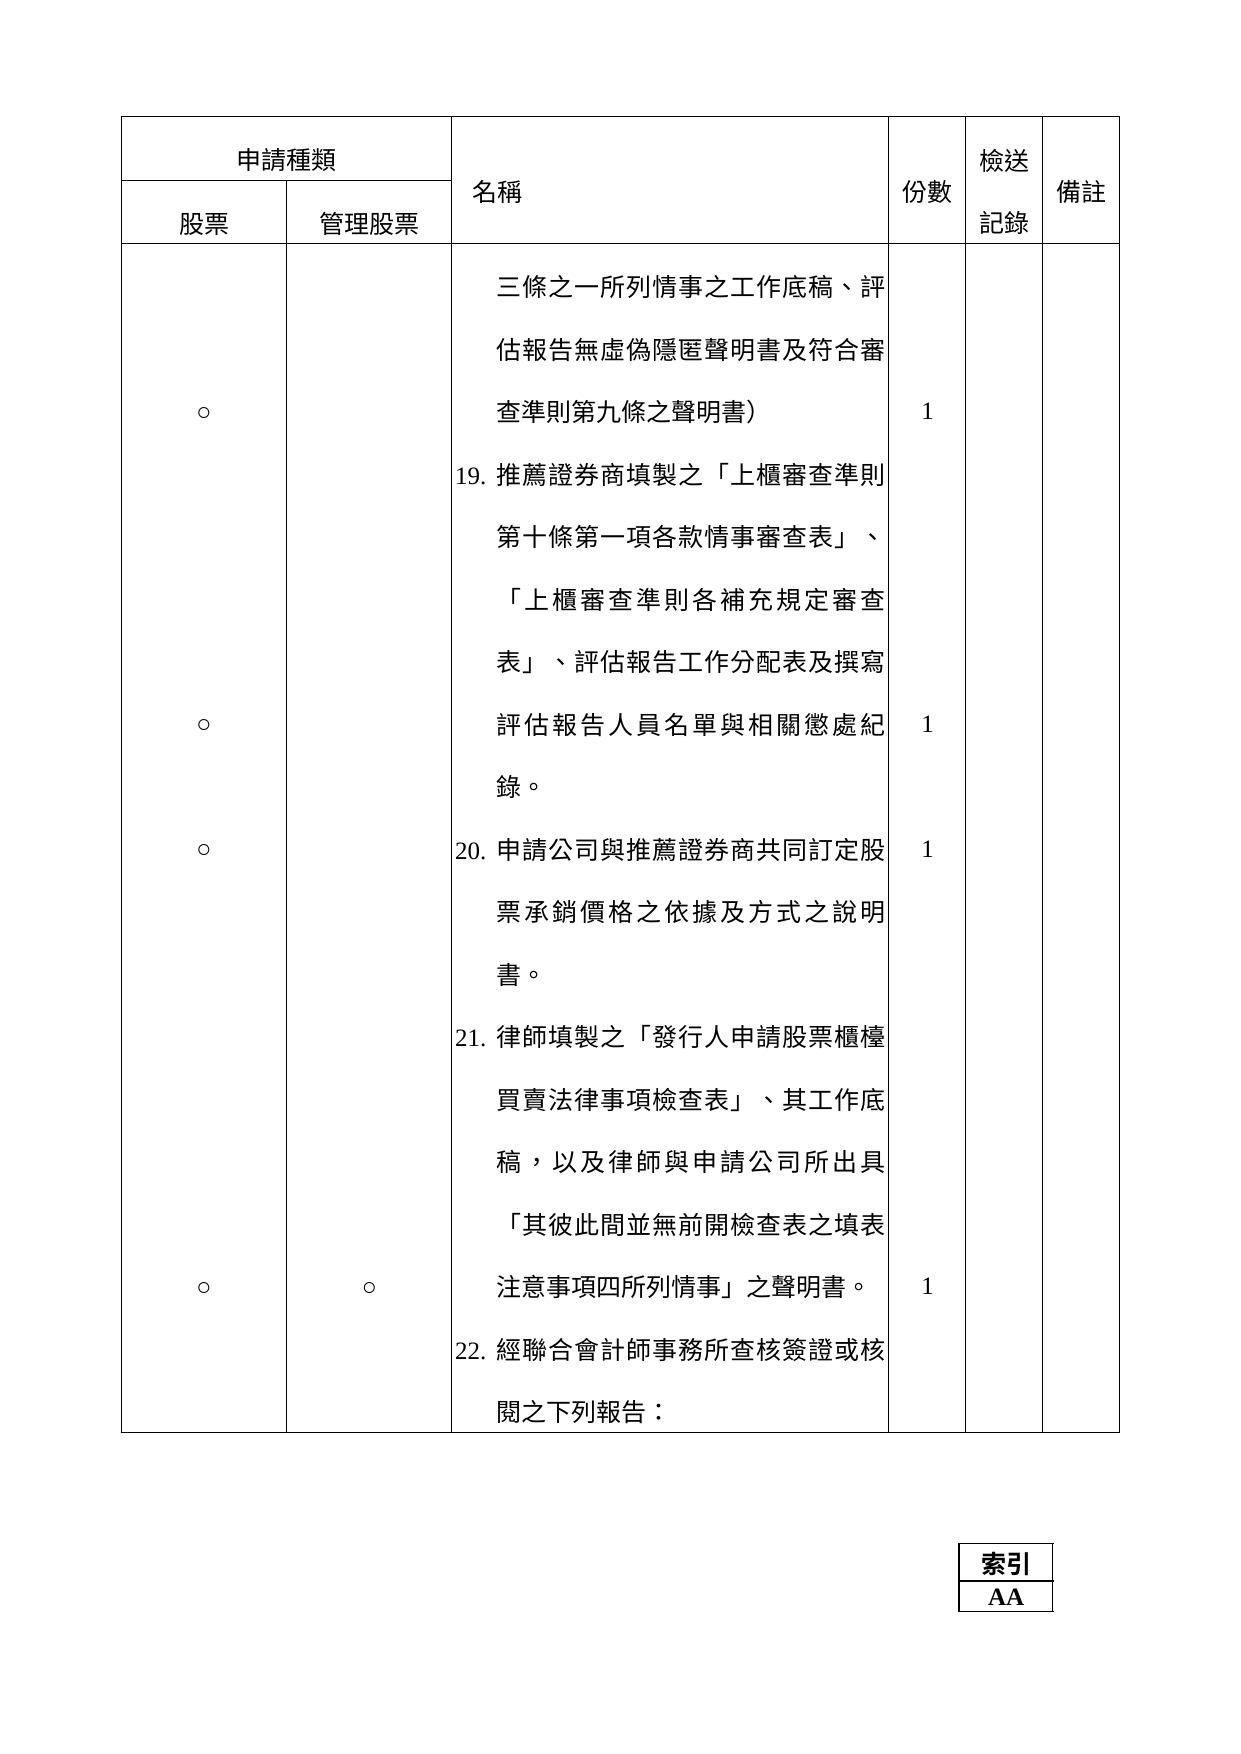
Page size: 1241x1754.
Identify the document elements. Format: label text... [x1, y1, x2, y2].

table_cell [1043, 244, 1119, 1432]
table_cell 櫃檯買賣申請書。 最近一次經濟部變更登記核准函及變更登記表影本。 證券業、期貨業、金融業及保險業應檢送目的事業主管機關同意函影本。 科技事業或文化創意事業申請股票櫃檯買賣，應檢送經中央目的事業主管機關出具其係屬科技事業或文化創意事業且具市場性之評估意見影本。 董事會或股東會(重整人會議)決議股票申請為櫃檯買賣之議事錄影本。 公開說明書稿本（含推薦證券商之評估報告）。（管理股票者3份） 公開說明書稿本電子檔上傳至本中心指定之網際網路資訊申報系統之證明文件。 截至次季止之財務預測資訊。 「股票上櫃調查表」。 股權分散表；若未符合股權分散標準，申請公司於掛牌前達成股權分散標準之承諾書一份。 全面無實體發行有價證券(包括普通股、特別股、公司債、可轉換公司債、附認股權公司債、交換公司債等)之證明文件。 請核對最近期之資產負債表有無下列科目，以確認申請公司除發行普通股外，有無發行其他有價證券： 發行特別股 一般特別股(資產負債表列特別股股本)。 強制贖回特別股(資產負債表列特別股負債-流動、特別股負債-非流動)。 發行公司債、可轉換公司債、附認股權公司債、交換公司債(資產負債表列應付公司債、一年或一營業週期內到期長期負債、債券換股權利證書、資本公積-認股權、資本公積-轉換公司債轉換溢價、資本公積-轉換公司債應付利息補償金等)。 有價證券櫃檯買賣契約。 依規定委託指定機構集中保管股票之證明書影本或承諾書。 申請公司之董事及持股超過股份總額百分之十之股東如與他人訂有股份買賣且附買回條件之協議者，在申請日仍屬有效之協議書等相關資料影本。 申請公司就本股票櫃檯買賣申請書及其附件所載事項無虛偽、隱匿之聲明書及無本中心證券商營業處所買賣有價證券審查準則第九條第三項所列情事之聲明書。 申請日最近一年內申請公司之負責人、董事及持股超過股份總額百分之十之股東業已參加證券法規研習課程之證明文件影本(含董事進修公司治理相關課程三小時之證明文件)。 推薦證券商輔導人員進修公司治理相關課程之證明文件影本。 兩家以上推薦證券商之推薦書（應載明主、協辦推薦證券商）、評估報告工作底稿及其無虛偽隱匿之聲明書暨符合本中心證券商營業處所買賣有價證券審查準則第九條之聲明書。（管理股票為申請公司是否無本中心業務規則第十三條及第十三條之一所列情事之工作底稿、評估報告無虛偽隱匿聲明書及符合審查準則第九條之聲明書） 推薦證券商填製之「上櫃審查準則第十條第一項各款情事審查表」、「上櫃審查準則各補充規定審查表」、評估報告工作分配表及撰寫評估報告人員名單與相關懲處紀錄。 申請公司與推薦證券商共同訂定股票承銷價格之依據及方式之說明書。 律師填製之「發行人申請股票櫃檯買賣法律事項檢查表」、其工作底稿，以及律師與申請公司所出具「其彼此間並無前開檢查表之填表注意事項四所列情事」之聲明書。 經聯合會計師事務所查核簽證或核閱之下列報告： 最近二年度個體及合併財務報告。（當年度1至3月申請管理股票之公司可以最近一年度最近期會計師出具之財務報告代替最近一年度財務報告） 申請日期已逾季度終了後四十五日，加附最近一季之合併財務報告。 公營事業除最近一年度個體及合併財務報表須經會計師查核簽證，其餘屬未公開發行之年度部分，得以審計機關審定之審查報告書替代之，但最近一年度個體及合併財務報表仍應採兩年對照方式編列。 會計師專案審查公司內部控制制度所出具無保留意見之審查報告。 前述相關之會計師工作底稿、永久檔案及「會計師查核簽證作業覆核表」。 臺灣證券交易所（或本中心）通知有價證券終止上市（櫃）之函文暨終止上市（櫃）公告影本。 申請公司無本中心業務規則第十三條及第十三條之一所列情事之聲明書。 申請公司之公司治理評鑑自評報告。 申請公司、推薦證券商、律師及會計師所出具之誠信聲明書。 推薦證券商、簽證會計師及律師填製之上櫃標準題。 申請公司及位於臺灣地區之分公司、重要子公司、工廠或營業處所等分支機構之勞工人數資料、統一編號、電話、地址及聯絡人資料。(作為向勞動部意見徵詢之附件) 臺灣集中保管結算所股份有限公司所出具申請公司之專業股務代理機構符合規定之證明文件。 股票面額非屬新臺幣10元者，主辦推薦證券商於上櫃前預計辦理之宣導計劃。 申請公司出具之公司財務報告編製能力說明評估表暨會計師對公司財務報告編製能力之說明及建議。 申請公司購買董事責任保險之相關證明文件。 本中心審查有價證券上櫃作業程序附件十二「審查報告」內之「申請公司及中介機構補充書件」(補充書件四及七除外)。 其他必要之證明文件或資料。 [452, 244, 888, 1432]
table_cell ○ ○ ○ ○ [122, 244, 286, 1432]
table_cell 1 1 1 1 [889, 244, 965, 1432]
table_cell [966, 244, 1042, 1432]
table_header 申請種類 [122, 117, 451, 179]
table_header 名稱 [452, 117, 888, 243]
table_header 備註 [1043, 117, 1119, 243]
table_cell ○ [287, 244, 451, 1432]
table_header 檢送記錄 [966, 117, 1042, 243]
table_cell 股票 [122, 181, 286, 243]
table_cell 管理股票 [287, 181, 451, 243]
table_header 份數 [889, 117, 965, 243]
